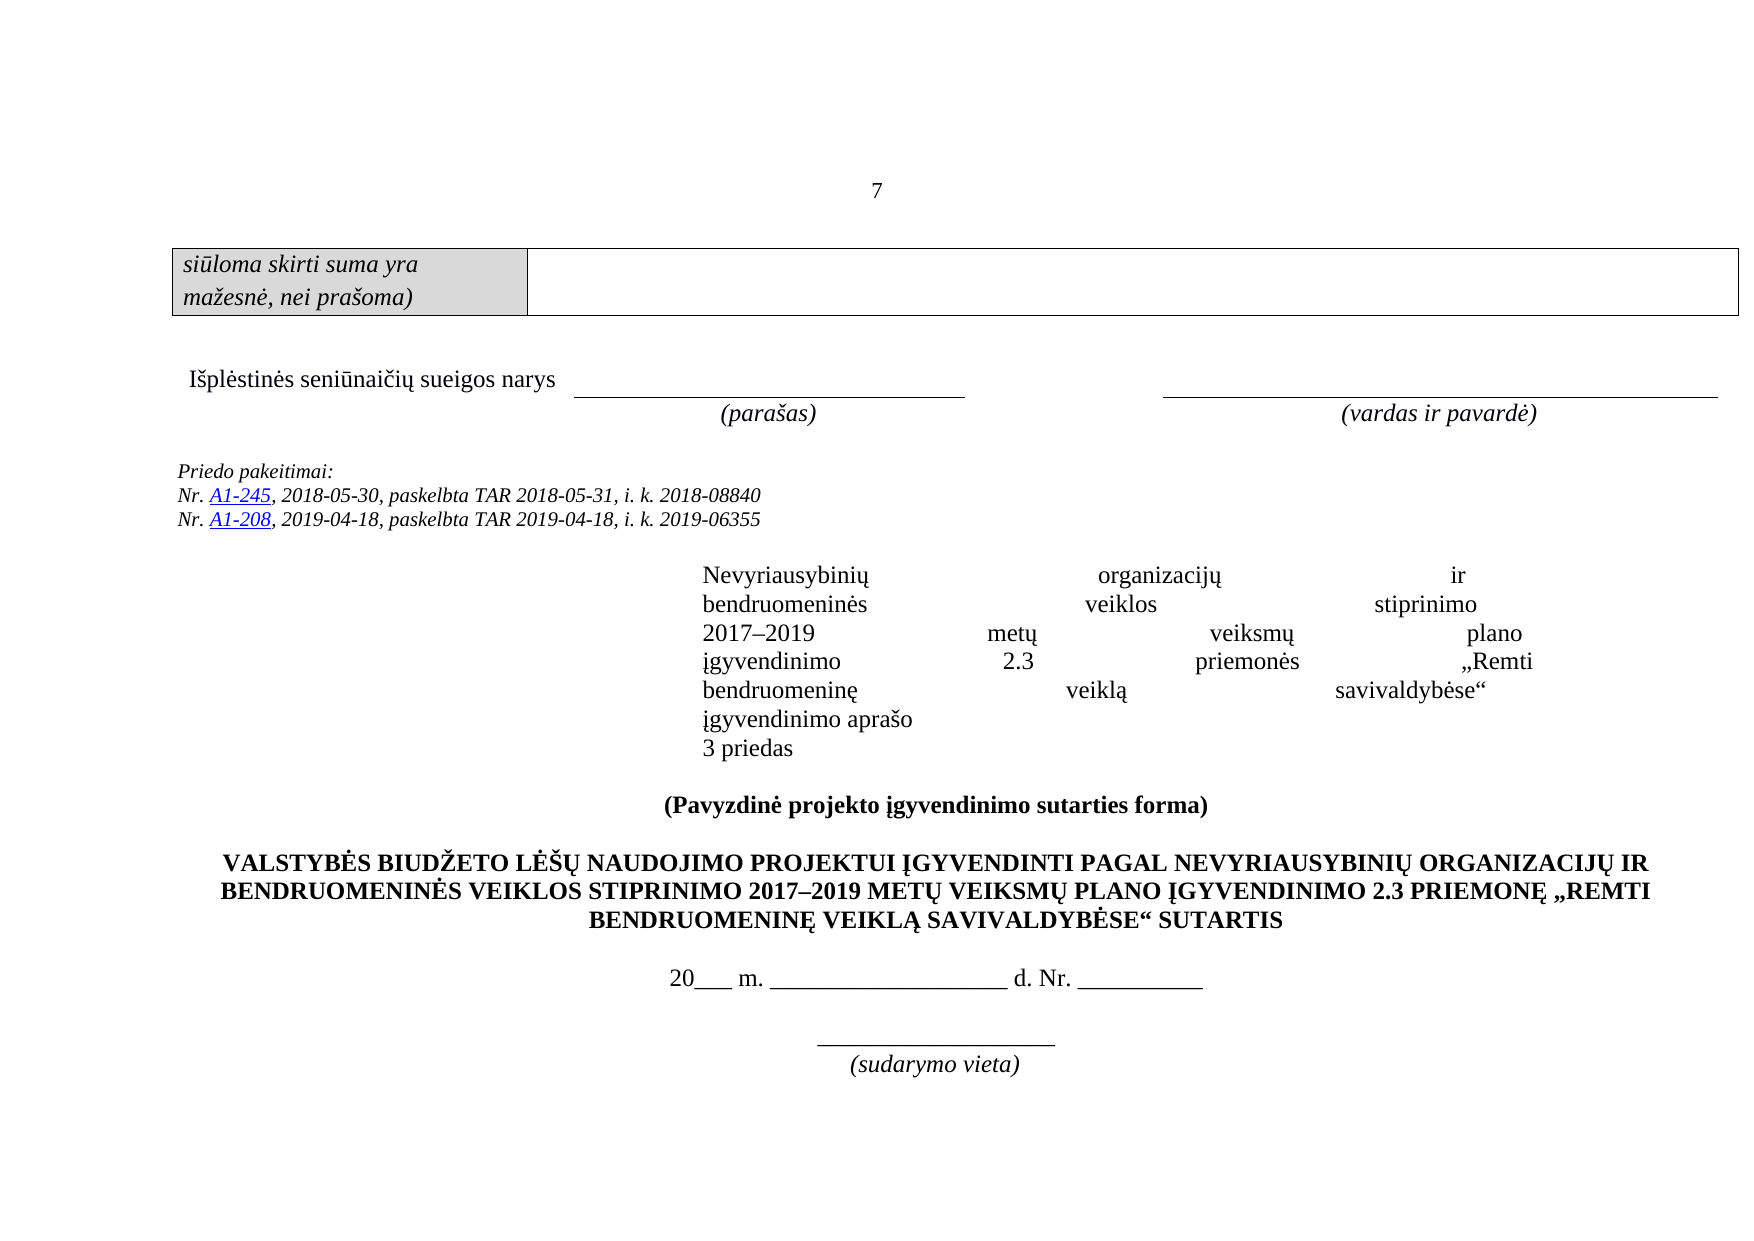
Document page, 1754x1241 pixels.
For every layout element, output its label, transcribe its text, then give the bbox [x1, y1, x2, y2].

table_cell [177, 397, 574, 431]
text ___________________ [177, 1020, 1695, 1049]
text 3 priedas [702, 733, 1695, 761]
table_header [574, 364, 965, 397]
table_cell [965, 397, 1163, 431]
text Nevyriausybinių organizacijų ir bendruomeninės veiklos stiprinimo 2017–2019 metų veiksmų plano įgyvendinimo 2.3 priemonės „Remti bendruomeninę veiklą savivaldybėse“ įgyvendinimo aprašo [702, 560, 1695, 733]
text 20___ m. ___________________ d. Nr. __________ [177, 963, 1695, 991]
text VALSTYBĖS BIUDŽETO LĖŠŲ NAUDOJIMO PROJEKTUI ĮGYVENDINTI PAGAL NEVYRIAUSYBINIŲ ORGANIZACIJŲ IR BENDRUOMENINĖS VEIKLOS STIPRINIMO 2017–2019 METŲ VEIKSMŲ PLANO ĮGYVENDINIMO 2.3 PRIEMONĘ „REMTI BENDRUOMENINĘ VEIKLĄ SAVIVALDYBĖSE“ SUTARTIS [177, 848, 1695, 934]
table_header [1163, 364, 1717, 397]
table_cell (vardas ir pavardė) [1163, 398, 1717, 431]
table_header [965, 364, 1163, 397]
text Priedo pakeitimai: [177, 459, 1577, 483]
table_cell siūloma skirti suma yra mažesnė, nei prašoma) [173, 249, 527, 315]
text (sudarymo vieta) [177, 1049, 1695, 1078]
table_header Išplėstinės seniūnaičių sueigos narys [177, 364, 574, 397]
text (Pavyzdinė projekto įgyvendinimo sutarties forma) [177, 790, 1695, 819]
table_cell (parašas) [574, 398, 965, 431]
text Nr. A1-245, 2018-05-30, paskelbta TAR 2018-05-31, i. k. 2018-08840 [177, 483, 1577, 507]
table_cell [528, 249, 1738, 315]
text Nr. A1-208, 2019-04-18, paskelbta TAR 2019-04-18, i. k. 2019-06355 [177, 507, 1577, 531]
